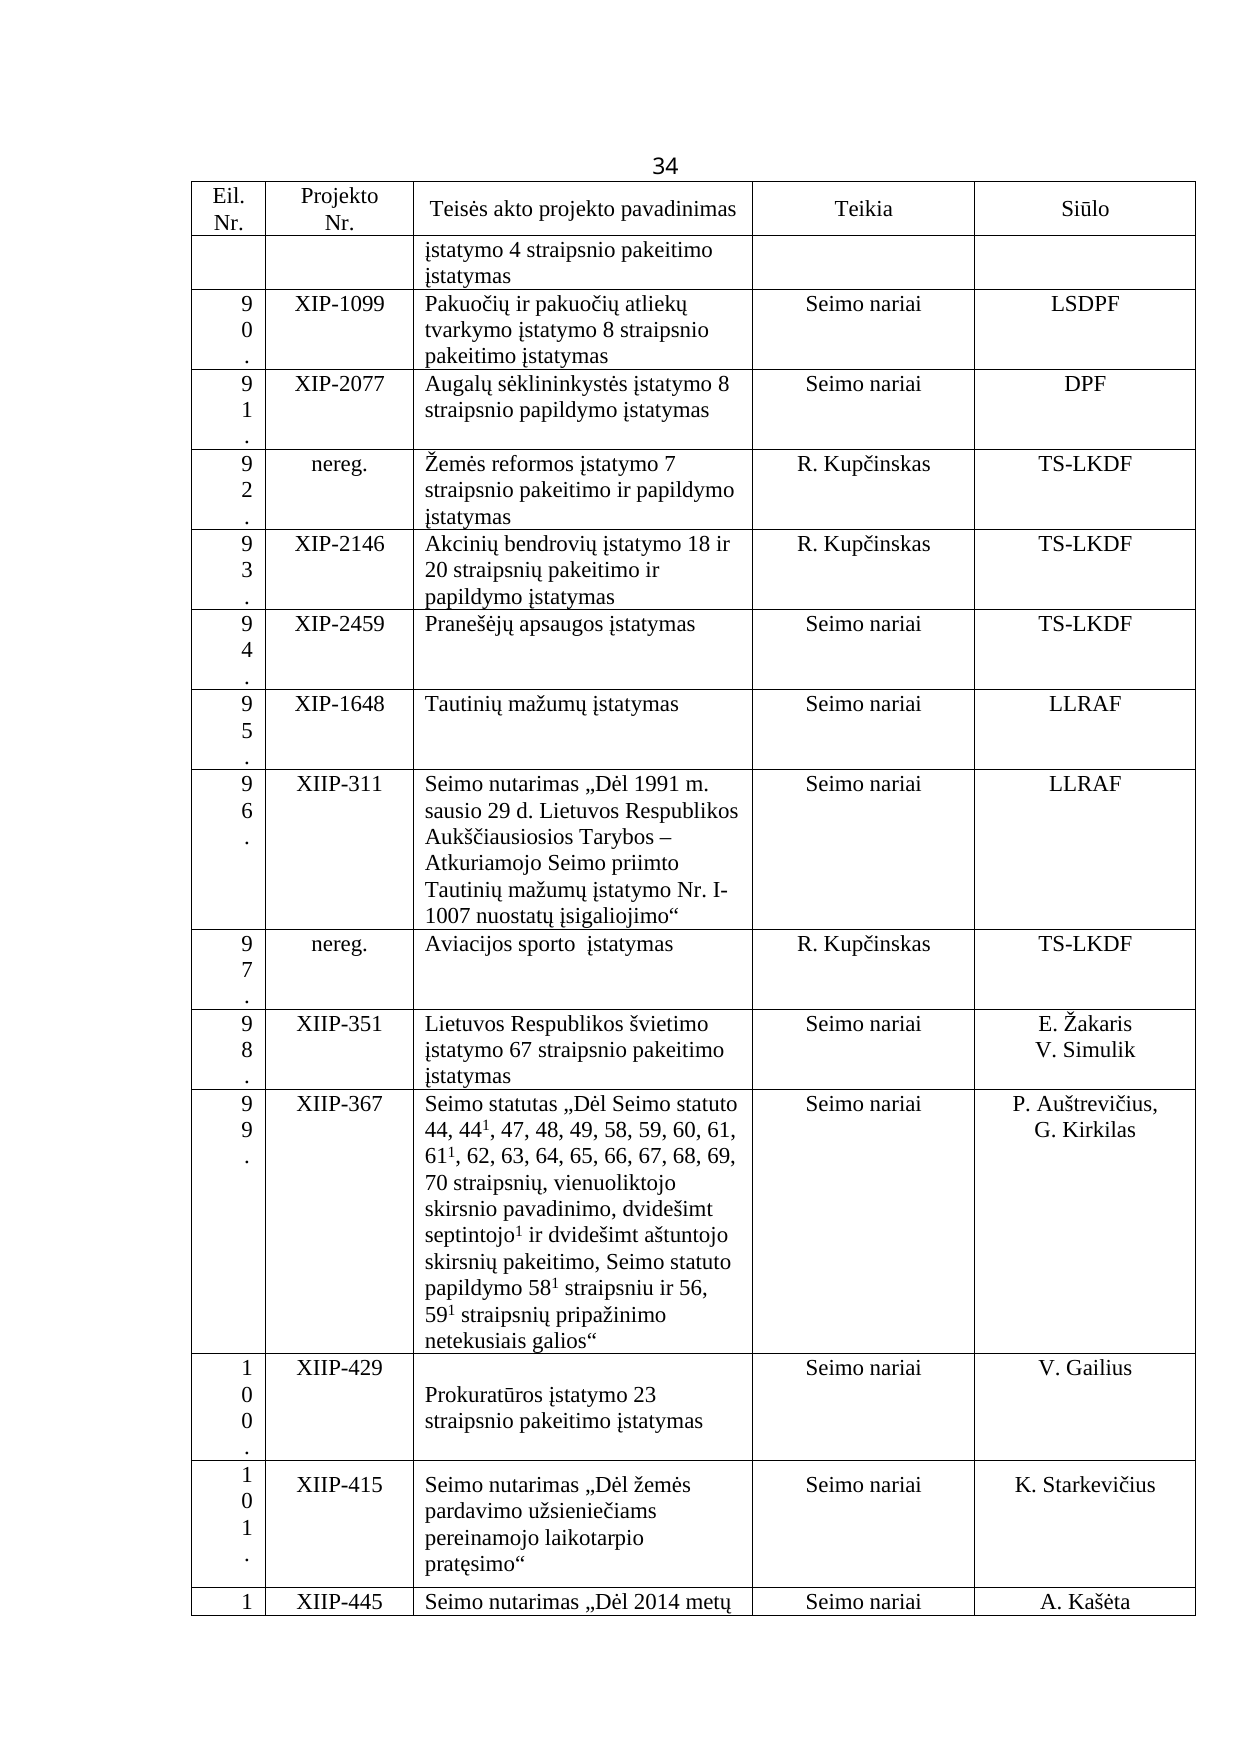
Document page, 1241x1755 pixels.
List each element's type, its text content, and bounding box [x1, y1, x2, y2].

table_cell XIP-1099 [266, 290, 413, 369]
table_cell Akcinių bendrovių įstatymo 18 ir 20 straipsnių pakeitimo ir papildymo įstatymas [414, 530, 752, 609]
table_cell [192, 530, 265, 609]
table_cell [192, 450, 265, 529]
table_cell nereg. [266, 450, 413, 529]
table_cell Seimo nariai [753, 690, 974, 769]
table_cell Seimo nutarimas „Dėl 2014 metų [414, 1588, 752, 1614]
table_cell Seimo nariai [753, 770, 974, 928]
table_cell Seimo nariai [753, 610, 974, 689]
table_cell LLRAF [975, 770, 1195, 928]
table_header Eil. Nr. [192, 182, 265, 235]
table_cell [192, 236, 265, 289]
table_cell Seimo statutas „Dėl Seimo statuto 44, 441, 47, 48, 49, 58, 59, 60, 61, 611, 62, 63, 64, 65, 66, 67, 68, 69, 70 straipsnių, vienuoliktojo skirsnio pavadinimo, dvidešimt septintojo1 ir dvidešimt aštuntojo skirsnių pakeitimo, Seimo statuto papildymo 581 straipsniu ir 56, 591 straipsnių pripažinimo netekusiais galios“ [414, 1090, 752, 1353]
table_header Siūlo [975, 182, 1195, 235]
table_cell Lietuvos Respublikos švietimo įstatymo 67 straipsnio pakeitimo įstatymas [414, 1010, 752, 1089]
table_cell TS-LKDF [975, 610, 1195, 689]
table_cell P. Auštrevičius, G. Kirkilas [975, 1090, 1195, 1353]
table_cell [192, 690, 265, 769]
table_cell Seimo nariai [753, 1090, 974, 1353]
table_cell LLRAF [975, 690, 1195, 769]
table_cell A. Kašėta [975, 1588, 1195, 1614]
table_cell V. Gailius [975, 1354, 1195, 1460]
table_cell K. Starkevičius [975, 1461, 1195, 1587]
table_cell E. Žakaris V. Simulik [975, 1010, 1195, 1089]
table_header Projekto Nr. [266, 182, 413, 235]
table_cell [192, 930, 265, 1009]
table_cell TS-LKDF [975, 530, 1195, 609]
table_cell XIP-1648 [266, 690, 413, 769]
table_cell Seimo nutarimas „Dėl 1991 m. sausio 29 d. Lietuvos Respublikos Aukščiausiosios Tarybos – Atkuriamojo Seimo priimto Tautinių mažumų įstatymo Nr. I-1007 nuostatų įsigaliojimo“ [414, 770, 752, 928]
table_cell [192, 610, 265, 689]
table_cell R. Kupčinskas [753, 930, 974, 1009]
table_cell R. Kupčinskas [753, 450, 974, 529]
table_cell XIIP-351 [266, 1010, 413, 1089]
table_cell Augalų sėklininkystės įstatymo 8 straipsnio papildymo įstatymas [414, 370, 752, 449]
table_cell XIIP-415 [266, 1461, 413, 1587]
table_cell [753, 236, 974, 289]
table_cell Seimo nariai [753, 1588, 974, 1614]
table_cell XIP-2077 [266, 370, 413, 449]
table_cell [975, 236, 1195, 289]
table_cell R. Kupčinskas [753, 530, 974, 609]
table_cell Seimo nariai [753, 1354, 974, 1460]
table_cell Pranešėjų apsaugos įstatymas [414, 610, 752, 689]
table_cell Seimo nutarimas „Dėl žemės pardavimo užsieniečiams pereinamojo laikotarpio pratęsimo“ [414, 1461, 752, 1587]
table_cell LSDPF [975, 290, 1195, 369]
table_cell Seimo nariai [753, 290, 974, 369]
table_cell įstatymo 4 straipsnio pakeitimo įstatymas [414, 236, 752, 289]
table_cell nereg. [266, 930, 413, 1009]
table_cell [192, 770, 265, 928]
table_cell XIIP-429 [266, 1354, 413, 1460]
table_cell XIIP-311 [266, 770, 413, 928]
table_cell XIIP-367 [266, 1090, 413, 1353]
table_cell [192, 1461, 265, 1587]
table_cell [192, 1010, 265, 1089]
table_header Teikia [753, 182, 974, 235]
table_cell [192, 1090, 265, 1353]
table_cell [266, 236, 413, 289]
table_cell XIIP-445 [266, 1588, 413, 1614]
table_cell XIP-2459 [266, 610, 413, 689]
table_cell Prokuratūros įstatymo 23 straipsnio pakeitimo įstatymas [414, 1354, 752, 1460]
table_cell [192, 1354, 265, 1460]
table_cell TS-LKDF [975, 930, 1195, 1009]
table_cell DPF [975, 370, 1195, 449]
table_cell TS-LKDF [975, 450, 1195, 529]
table_cell Aviacijos sporto įstatymas [414, 930, 752, 1009]
table_cell [192, 290, 265, 369]
table_cell Seimo nariai [753, 1010, 974, 1089]
table_cell Tautinių mažumų įstatymas [414, 690, 752, 769]
table_cell [192, 370, 265, 449]
table_cell Seimo nariai [753, 370, 974, 449]
table_cell [192, 1588, 265, 1614]
table_cell Pakuočių ir pakuočių atliekų tvarkymo įstatymo 8 straipsnio pakeitimo įstatymas [414, 290, 752, 369]
table_cell Seimo nariai [753, 1461, 974, 1587]
table_header Teisės akto projekto pavadinimas [414, 182, 752, 235]
table_cell Žemės reformos įstatymo 7 straipsnio pakeitimo ir papildymo įstatymas [414, 450, 752, 529]
table_cell XIP-2146 [266, 530, 413, 609]
